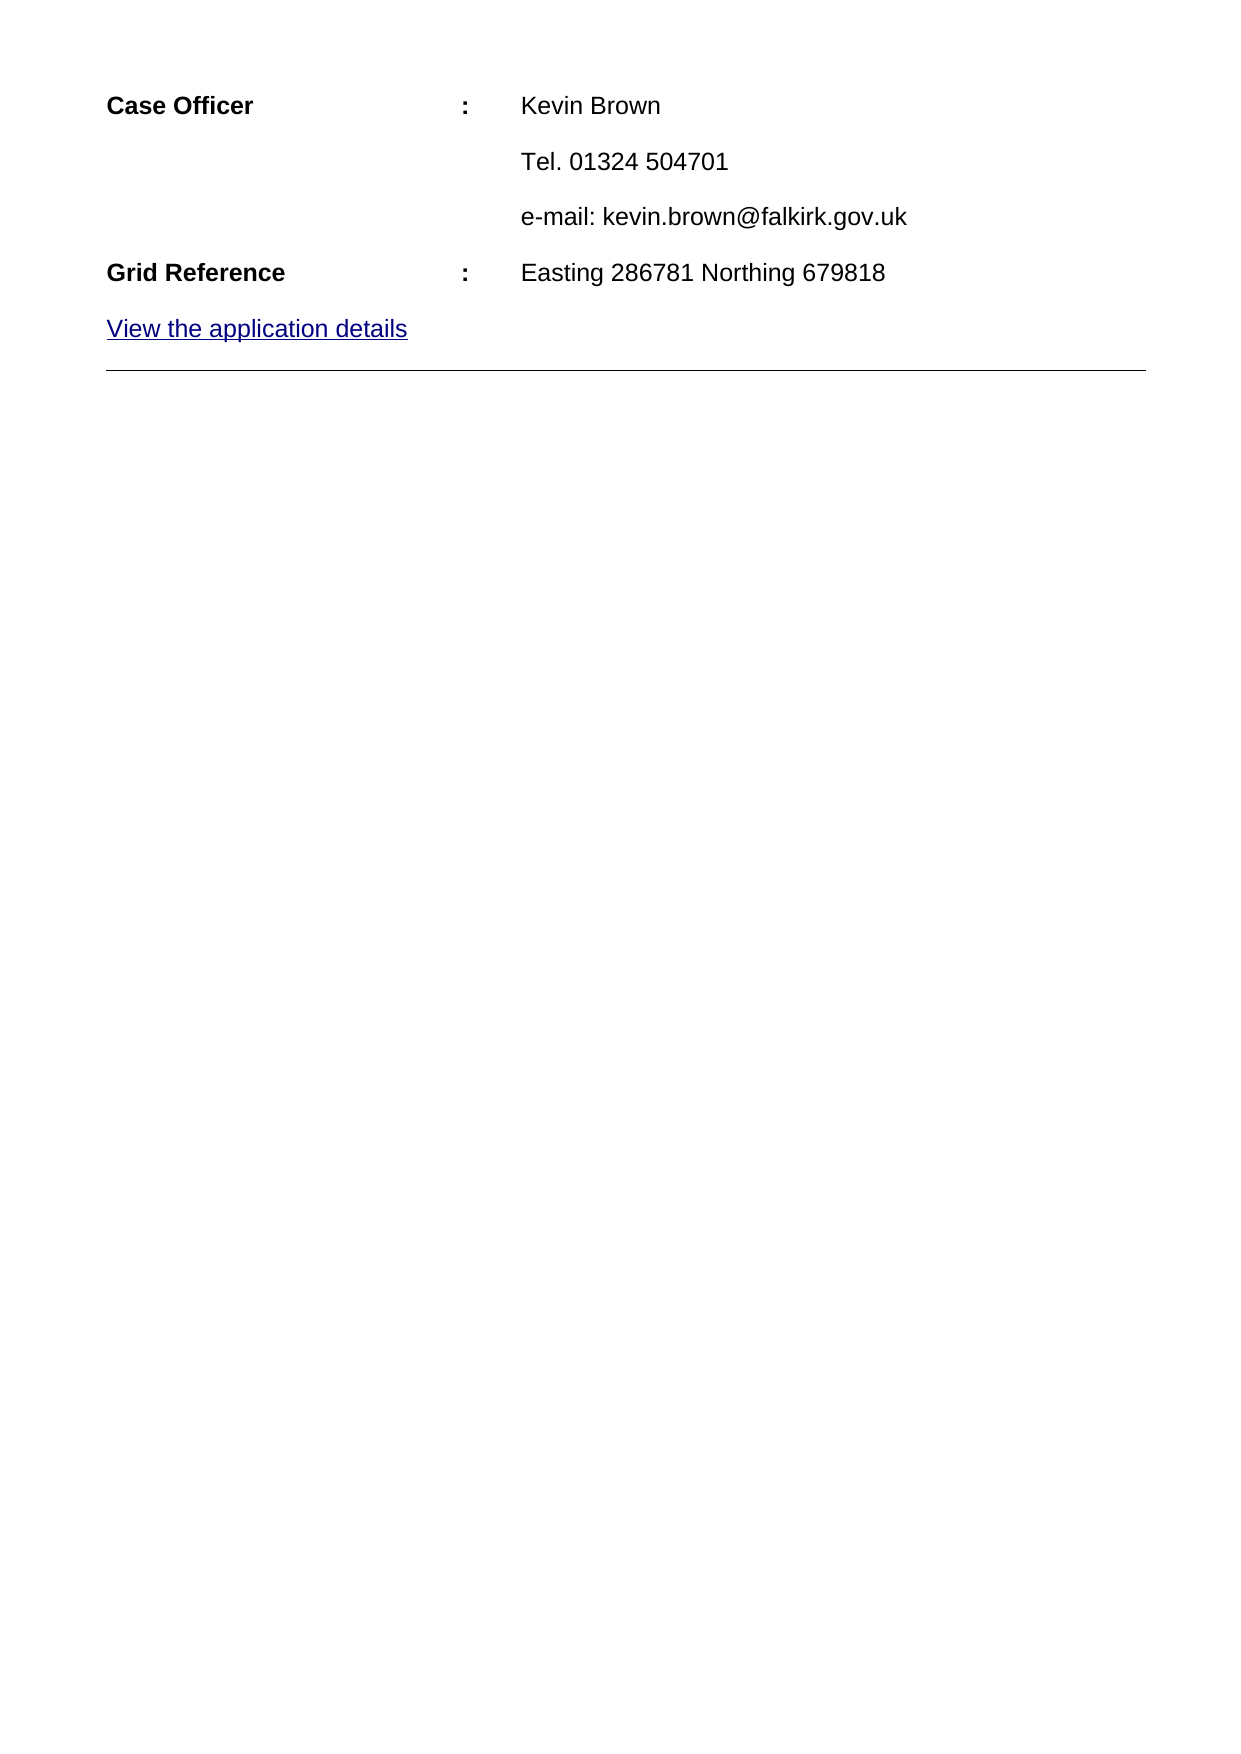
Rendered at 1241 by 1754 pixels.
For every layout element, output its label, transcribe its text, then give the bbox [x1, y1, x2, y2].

text Tel. 01324 504701 [106, 146, 1146, 175]
text Case Officer : Kevin Brown [106, 91, 1146, 119]
text View the application details [106, 314, 1146, 343]
text Grid Reference : Easting 286781 Northing 679818 [106, 258, 1146, 287]
text e-mail: kevin.brown@falkirk.gov.uk [106, 202, 1146, 231]
